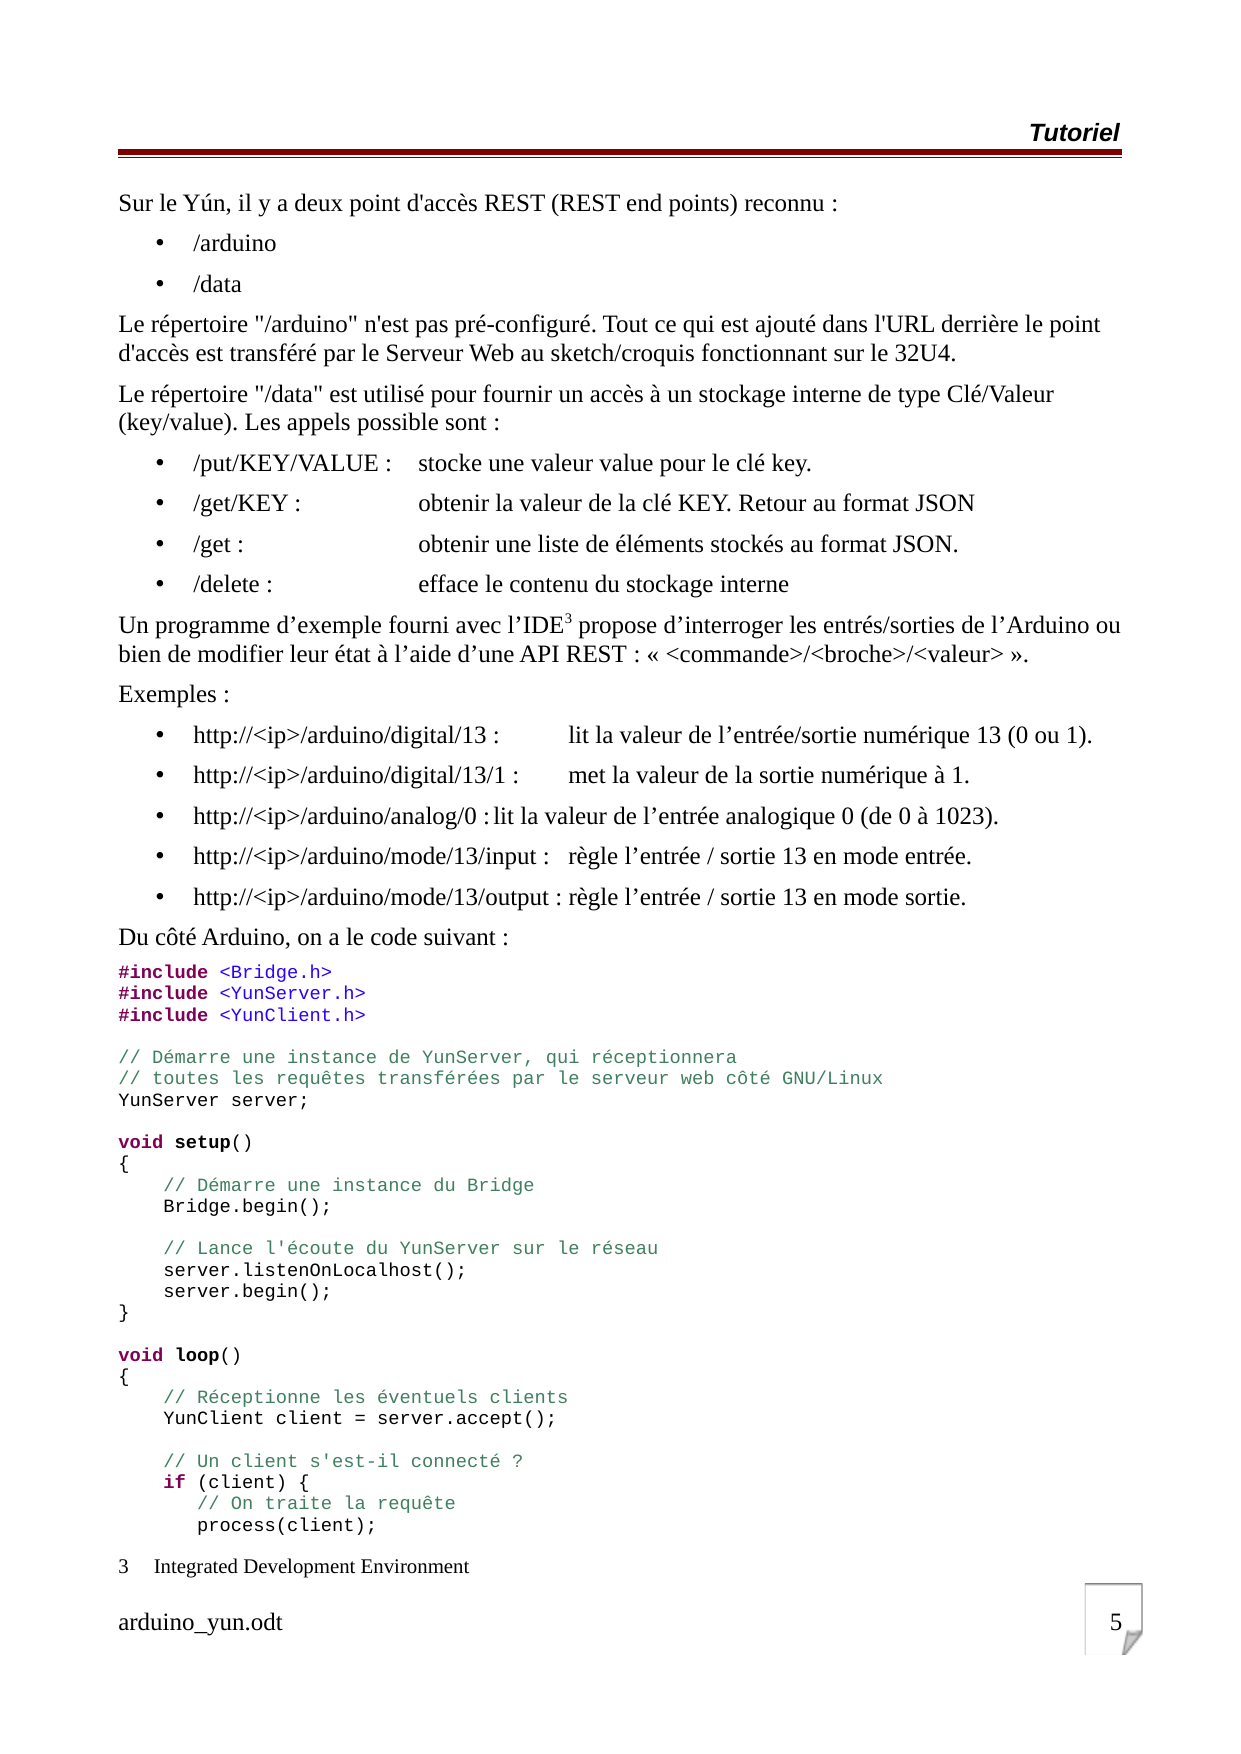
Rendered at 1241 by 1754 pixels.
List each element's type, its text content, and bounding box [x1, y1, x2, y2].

text if (client) { [118, 1473, 1122, 1494]
list /delete : efface le contenu du stockage interne [156, 569, 1122, 598]
list http://<ip>/arduino/analog/0 : lit la valeur de l’entrée analogique 0 (de 0 à 1023). [156, 801, 1122, 829]
list /data [156, 269, 1122, 298]
text Integrated Development Environment [118, 1553, 1122, 1578]
text // toutes les requêtes transférées par le serveur web côté GNU/Linux [118, 1069, 1122, 1090]
text Un programme d’exemple fourni avec l’IDE propose d’interroger les entrés/sorties de l’Arduino ou bien de modifier leur état à l’aide d’une API REST : « <commande>/<broche>/<valeur> ». [118, 610, 1122, 667]
list /get/KEY : obtenir la valeur de la clé KEY. Retour au format JSON [156, 488, 1122, 517]
text // Un client s'est-il connecté ? [118, 1452, 1122, 1473]
text void loop() [118, 1345, 1122, 1367]
text #include <YunClient.h> [118, 1005, 1122, 1027]
text Bridge.begin(); [118, 1197, 1122, 1218]
list /arduino [156, 228, 1122, 257]
text Exemples : [118, 679, 1122, 708]
list http://<ip>/arduino/digital/13 : lit la valeur de l’entrée/sortie numérique 13 (0 ou 1). [156, 720, 1122, 748]
text Sur le Yún, il y a deux point d'accès REST (REST end points) reconnu : [118, 188, 1122, 217]
text YunServer server; [118, 1090, 1122, 1112]
text // Lance l'écoute du YunServer sur le réseau [118, 1239, 1122, 1260]
text #include <YunServer.h> [118, 984, 1122, 1005]
text // Démarre une instance du Bridge [118, 1175, 1122, 1197]
text // Démarre une instance de YunServer, qui réceptionnera [118, 1048, 1122, 1069]
text Le répertoire "/arduino" n'est pas pré-configuré. Tout ce qui est ajouté dans l'URL derrière le point d'accès est transféré par le Serveur Web au sketch/croquis fonctionnant sur le 32U4. [118, 309, 1122, 367]
text server.begin(); [118, 1282, 1122, 1303]
text #include <Bridge.h> [118, 963, 1122, 984]
text // Réceptionne les éventuels clients [118, 1388, 1122, 1409]
list http://<ip>/arduino/mode/13/output : règle l’entrée / sortie 13 en mode sortie. [156, 882, 1122, 911]
text } [118, 1303, 1122, 1324]
text process(client); [118, 1515, 1122, 1537]
list /get : obtenir une liste de éléments stockés au format JSON. [156, 529, 1122, 558]
text { [118, 1367, 1122, 1388]
list /put/KEY/VALUE : stocke une valeur value pour le clé key. [156, 448, 1122, 477]
text Du côté Arduino, on a le code suivant : [118, 922, 1122, 951]
text Le répertoire "/data" est utilisé pour fournir un accès à un stockage interne de type Clé/Valeur (key/value). Les appels possible sont : [118, 379, 1122, 436]
text YunClient client = server.accept(); [118, 1409, 1122, 1430]
text { [118, 1154, 1122, 1175]
list http://<ip>/arduino/digital/13/1 : met la valeur de la sortie numérique à 1. [156, 760, 1122, 789]
text // On traite la requête [118, 1494, 1122, 1515]
text void setup() [118, 1133, 1122, 1154]
list http://<ip>/arduino/mode/13/input : règle l’entrée / sortie 13 en mode entrée. [156, 841, 1122, 870]
text server.listenOnLocalhost(); [118, 1260, 1122, 1282]
